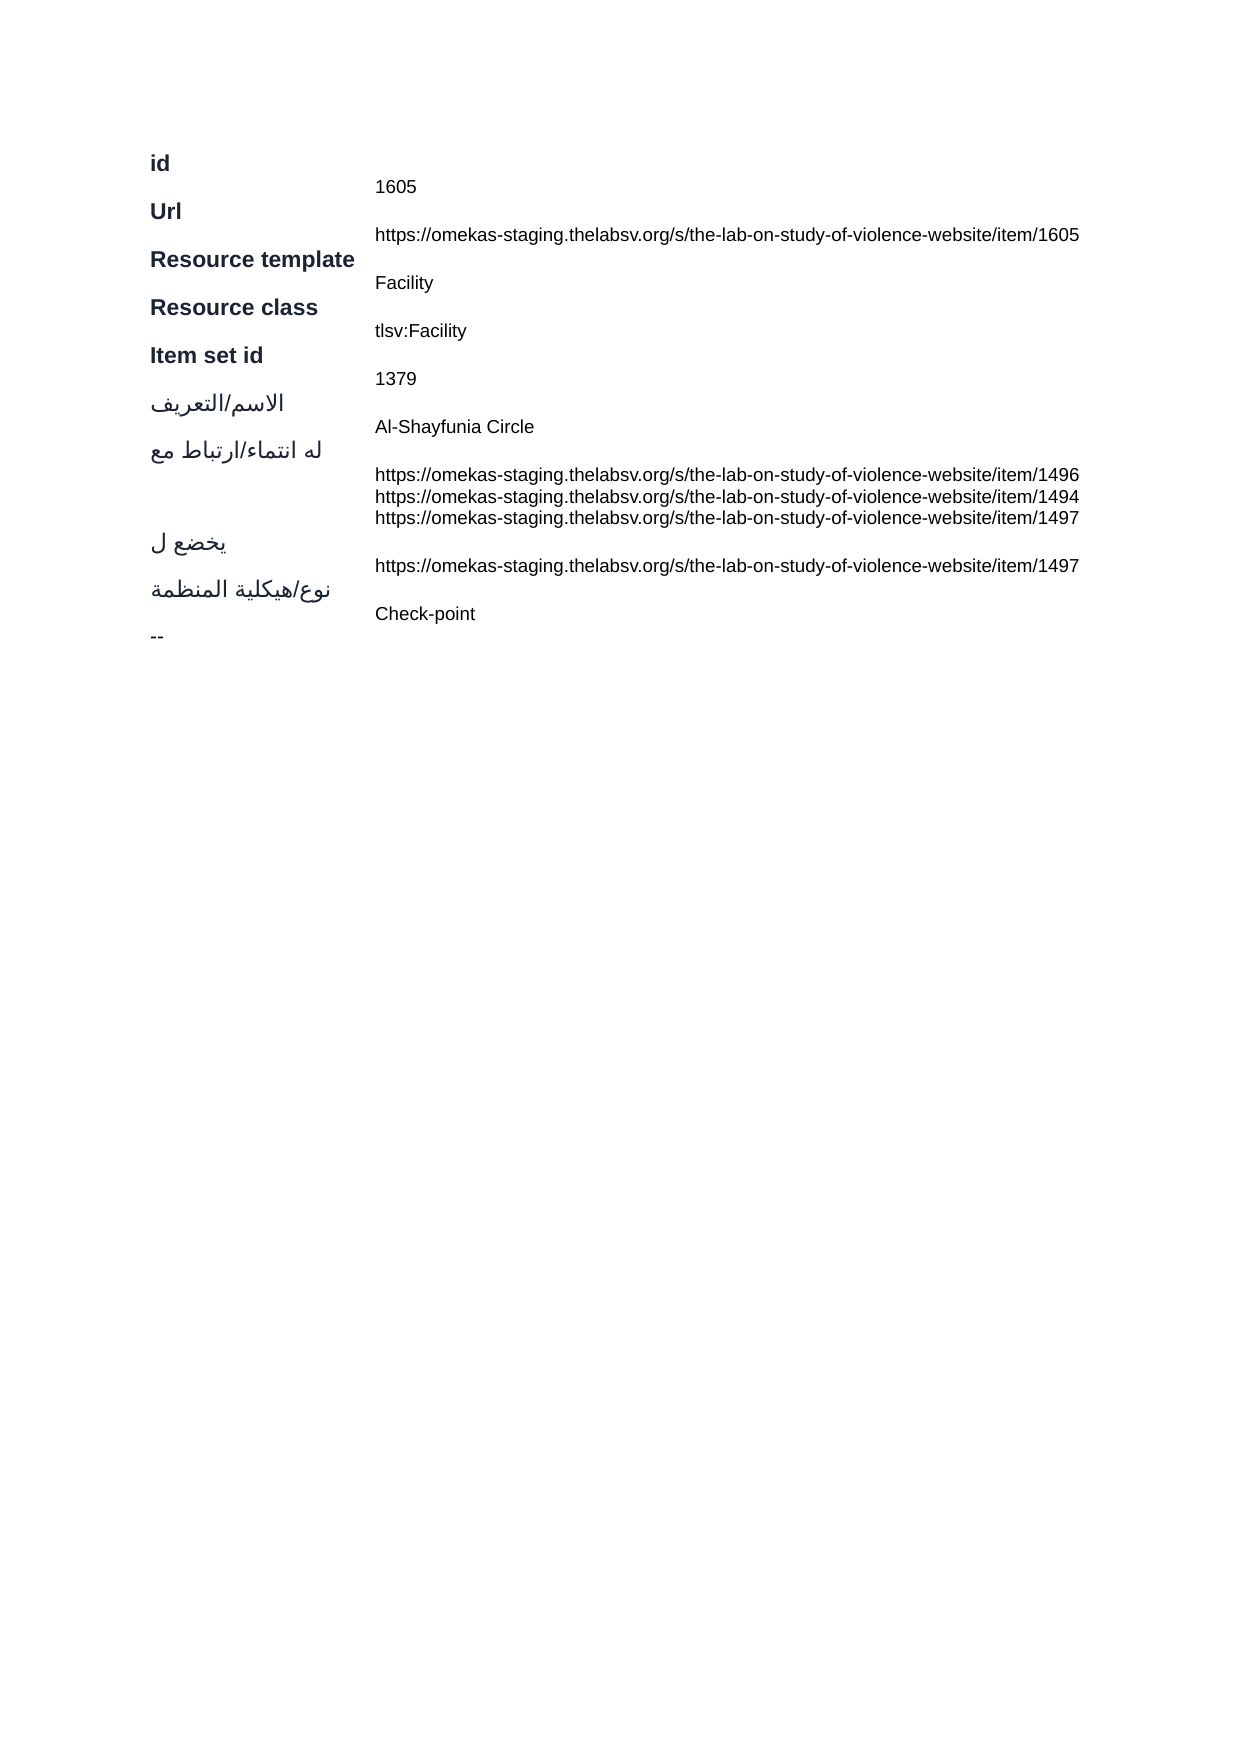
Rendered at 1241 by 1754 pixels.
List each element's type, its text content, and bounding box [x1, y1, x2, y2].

text Item set id [150, 342, 1090, 368]
text -- [150, 624, 1090, 648]
text 1605 [375, 176, 1090, 198]
text Resource template [150, 246, 1090, 272]
text https://omekas-staging.thelabsv.org/s/the-lab-on-study-of-violence-website/item/1497 [375, 555, 1090, 576]
text نوع/هيكلية المنظمة [150, 576, 1090, 603]
text يخضع ل [150, 528, 1090, 555]
text Resource class [150, 294, 1090, 320]
text id [150, 150, 1090, 176]
text Facility [375, 272, 1090, 294]
text https://omekas-staging.thelabsv.org/s/the-lab-on-study-of-violence-website/item/1496 [375, 464, 1090, 485]
text https://omekas-staging.thelabsv.org/s/the-lab-on-study-of-violence-website/item/1605 [375, 224, 1090, 246]
text Check-point [375, 603, 1090, 624]
text Url [150, 198, 1090, 224]
text tlsv:Facility [375, 320, 1090, 342]
text 1379 [375, 368, 1090, 389]
text الاسم/التعريف [150, 389, 1090, 416]
text له انتماء/ارتباط مع [150, 437, 1090, 464]
text https://omekas-staging.thelabsv.org/s/the-lab-on-study-of-violence-website/item/1497 [375, 507, 1090, 528]
text Al-Shayfunia Circle [375, 416, 1090, 437]
text https://omekas-staging.thelabsv.org/s/the-lab-on-study-of-violence-website/item/1494 [375, 485, 1090, 507]
